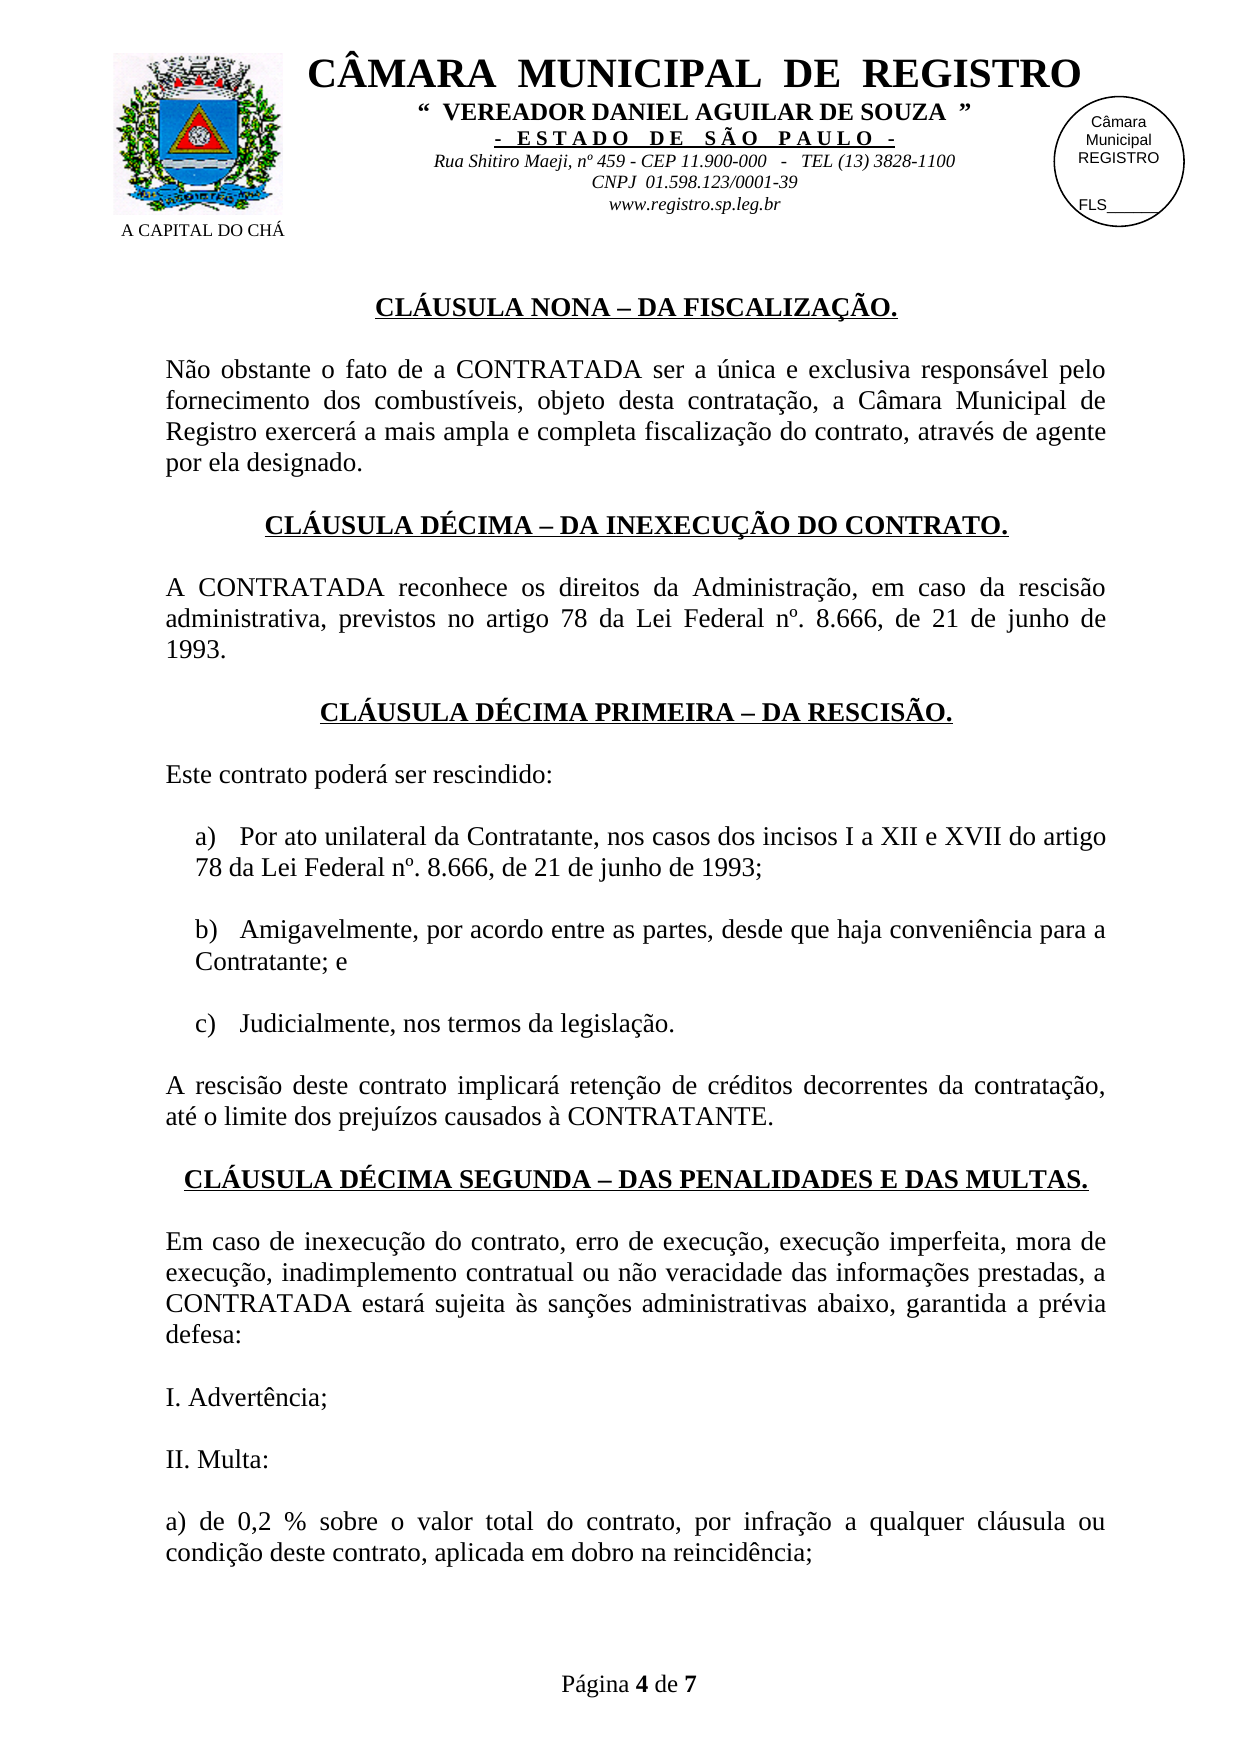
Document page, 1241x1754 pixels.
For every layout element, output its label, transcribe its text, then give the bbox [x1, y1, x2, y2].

text I. Advertência; [165, 1381, 1107, 1412]
text CLÁUSULA DÉCIMA – DA INEXECUÇÃO DO CONTRATO. [165, 509, 1107, 540]
text A CONTRATADA reconhece os direitos da Administração, em caso da rescisão administrativa, previstos no artigo 78 da Lei Federal nº. 8.666, de 21 de junho de 1993. [165, 571, 1107, 664]
text Não obstante o fato de a CONTRATADA ser a única e exclusiva responsável pelo fornecimento dos combustíveis, objeto desta contratação, a Câmara Municipal de Registro exercerá a mais ampla e completa fiscalização do contrato, através de agente por ela designado. [165, 353, 1107, 478]
text a) de 0,2 % sobre o valor total do contrato, por infração a qualquer cláusula ou condição deste contrato, aplicada em dobro na reincidência; [165, 1505, 1107, 1568]
list Amigavelmente, por acordo entre as partes, desde que haja conveniência para a Contratante; e [195, 914, 1107, 976]
subtitle CLÁUSULA NONA – DA FISCALIZAÇÃO. [165, 291, 1107, 322]
text A rescisão deste contrato implicará retenção de créditos decorrentes da contratação, até o limite dos prejuízos causados à CONTRATANTE. [165, 1069, 1107, 1132]
text Este contrato poderá ser rescindido: [165, 758, 1107, 789]
list Judicialmente, nos termos da legislação. [195, 1007, 1107, 1038]
list Por ato unilateral da Contratante, nos casos dos incisos I a XII e XVII do artigo 78 da Lei Federal nº. 8.666, de 21 de junho de 1993; [195, 820, 1107, 882]
text Em caso de inexecução do contrato, erro de execução, execução imperfeita, mora de execução, inadimplemento contratual ou não veracidade das informações prestadas, a CONTRATADA estará sujeita às sanções administrativas abaixo, garantida a prévia defesa: [165, 1225, 1107, 1350]
subtitle CLÁUSULA DÉCIMA SEGUNDA – DAS PENALIDADES E DAS MULTAS. [165, 1163, 1107, 1194]
text II. Multa: [165, 1443, 1107, 1474]
subtitle CLÁUSULA DÉCIMA PRIMEIRA – DA RESCISÃO. [165, 696, 1107, 727]
